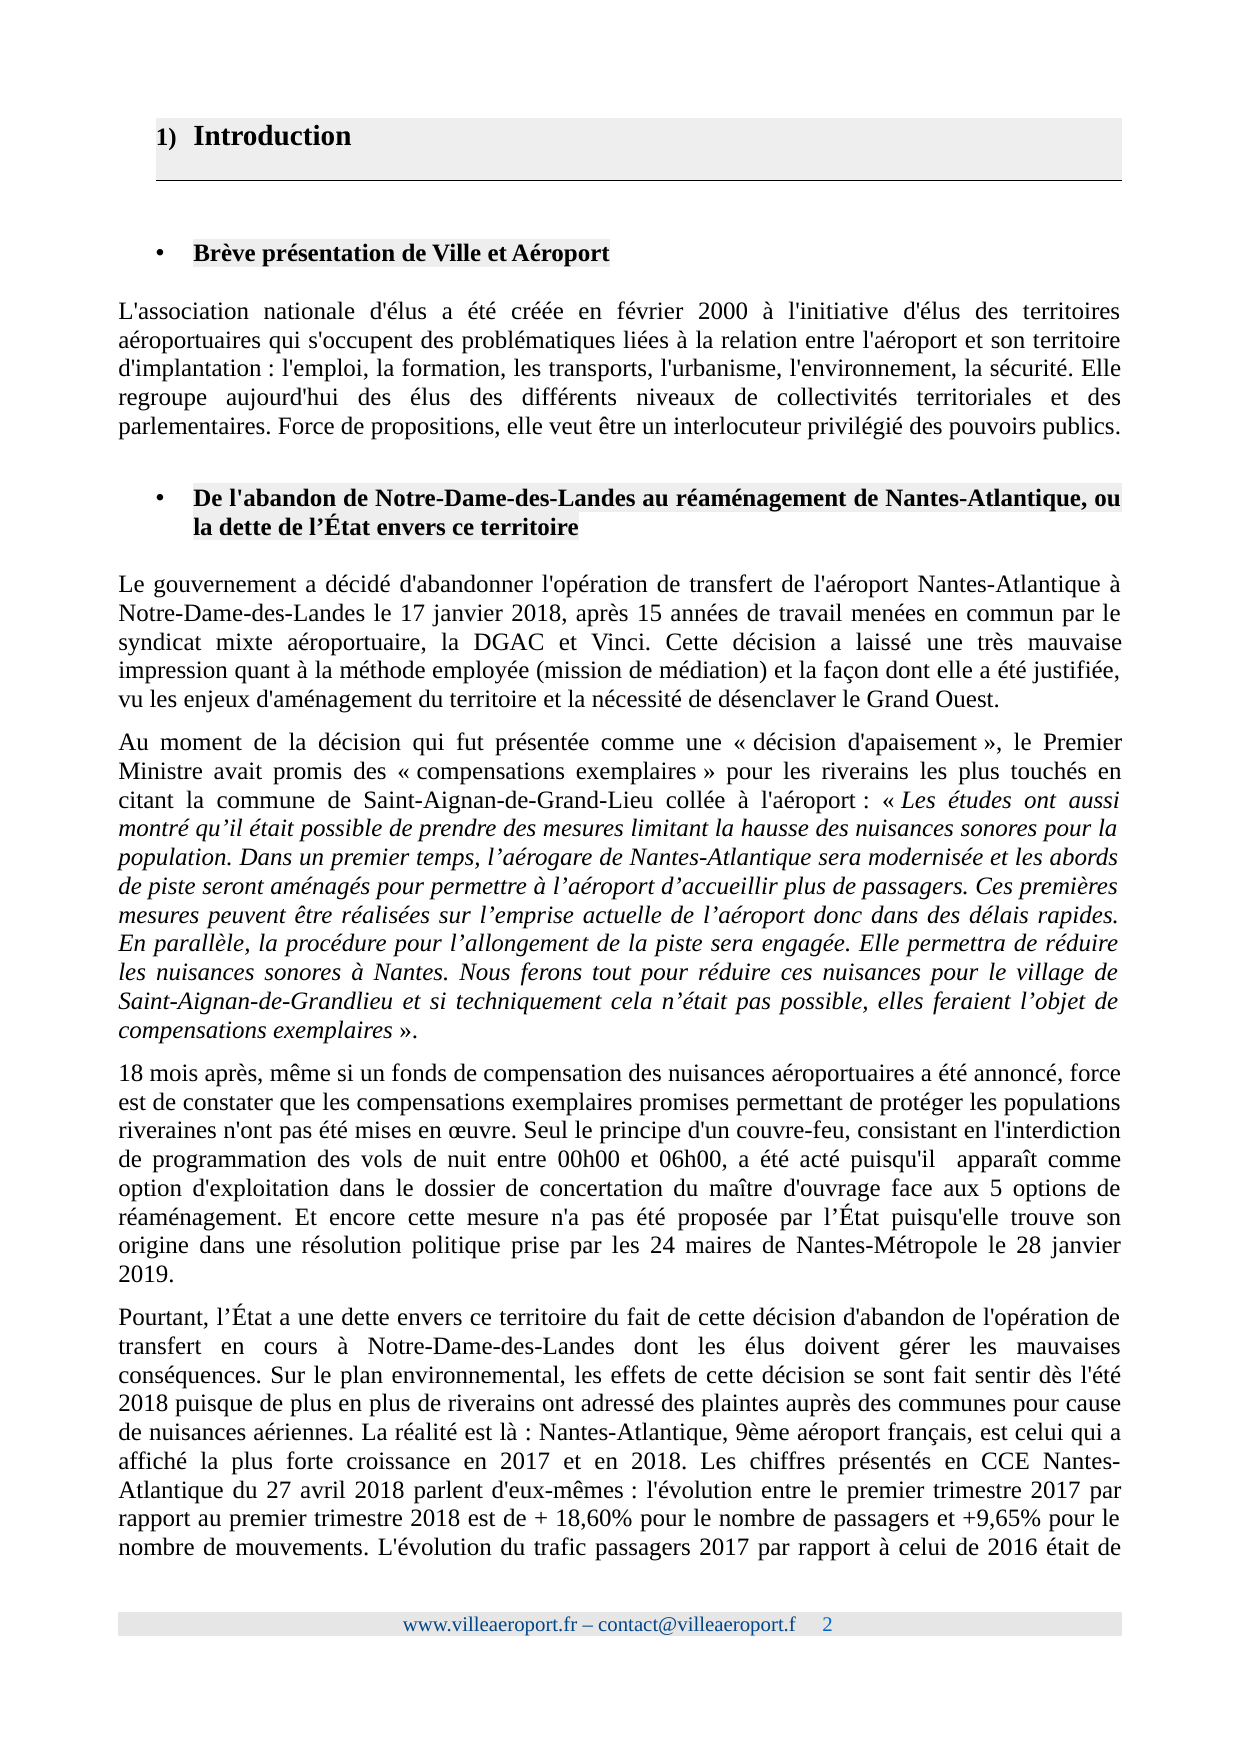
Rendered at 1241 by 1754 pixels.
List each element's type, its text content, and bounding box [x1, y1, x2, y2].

text Au moment de la décision qui fut présentée comme une « décision d'apaisement », le Premier Ministre avait promis des « compensations exemplaires » pour les riverains les plus touchés en citant la commune de Saint-Aignan-de-Grand-Lieu collée à l'aéroport : « Les études ont aussi montré qu’il était possible de prendre des mesures limitant la hausse des nuisances sonores pour la population. Dans un premier temps, l’aérogare de Nantes-Atlantique sera modernisée et les abords de piste seront aménagés pour permettre à l’aéroport d’accueillir plus de passagers. Ces premières mesures peuvent être réalisées sur l’emprise actuelle de l’aéroport donc dans des délais rapides. En parallèle, la procédure pour l’allongement de la piste sera engagée. Elle permettra de réduire les nuisances sonores à Nantes. Nous ferons tout pour réduire ces nuisances pour le village de Saint-Aignan-de-Grandlieu et si techniquement cela n’était pas possible, elles feraient l’objet de compensations exemplaires ». [118, 727, 1122, 1043]
text 18 mois après, même si un fonds de compensation des nuisances aéroportuaires a été annoncé, force est de constater que les compensations exemplaires promises permettant de protéger les populations riveraines n'ont pas été mises en œuvre. Seul le principe d'un couvre-feu, consistant en l'interdiction de programmation des vols de nuit entre 00h00 et 06h00, a été acté puisqu'il apparaît comme option d'exploitation dans le dossier de concertation du maître d'ouvrage face aux 5 options de réaménagement. Et encore cette mesure n'a pas été proposée par l’État puisqu'elle trouve son origine dans une résolution politique prise par les 24 maires de Nantes-Métropole le 28 janvier 2019. [118, 1058, 1122, 1288]
list De l'abandon de Notre-Dame-des-Landes au réaménagement de Nantes-Atlantique, ou la dette de l’État envers ce territoire [156, 483, 1122, 540]
text L'association nationale d'élus a été créée en février 2000 à l'initiative d'élus des territoires aéroportuaires qui s'occupent des problématiques liées à la relation entre l'aéroport et son territoire d'implantation : l'emploi, la formation, les transports, l'urbanisme, l'environnement, la sécurité. Elle regroupe aujourd'hui des élus des différents niveaux de collectivités territoriales et des parlementaires. Force de propositions, elle veut être un interlocuteur privilégié des pouvoirs publics. [118, 296, 1122, 440]
text Pourtant, l’État a une dette envers ce territoire du fait de cette décision d'abandon de l'opération de transfert en cours à Notre-Dame-des-Landes dont les élus doivent gérer les mauvaises conséquences. Sur le plan environnemental, les effets de cette décision se sont fait sentir dès l'été 2018 puisque de plus en plus de riverains ont adressé des plaintes auprès des communes pour cause de nuisances aériennes. La réalité est là : Nantes-Atlantique, 9ème aéroport français, est celui qui a affiché la plus forte croissance en 2017 et en 2018. Les chiffres présentés en CCE Nantes-Atlantique du 27 avril 2018 parlent d'eux-mêmes : l'évolution entre le premier trimestre 2017 par rapport au premier trimestre 2018 est de + 18,60% pour le nombre de passagers et +9,65% pour le nombre de mouvements. L'évolution du trafic passagers 2017 par rapport à celui de 2016 était de [118, 1302, 1122, 1561]
list Brève présentation de Ville et Aéroport [156, 238, 1122, 267]
text Le gouvernement a décidé d'abandonner l'opération de transfert de l'aéroport Nantes-Atlantique à Notre-Dame-des-Landes le 17 janvier 2018, après 15 années de travail menées en commun par le syndicat mixte aéroportuaire, la DGAC et Vinci. Cette décision a laissé une très mauvaise impression quant à la méthode employée (mission de médiation) et la façon dont elle a été justifiée, vu les enjeux d'aménagement du territoire et la nécessité de désenclaver le Grand Ouest. [118, 569, 1122, 713]
list Introduction [156, 118, 1122, 180]
